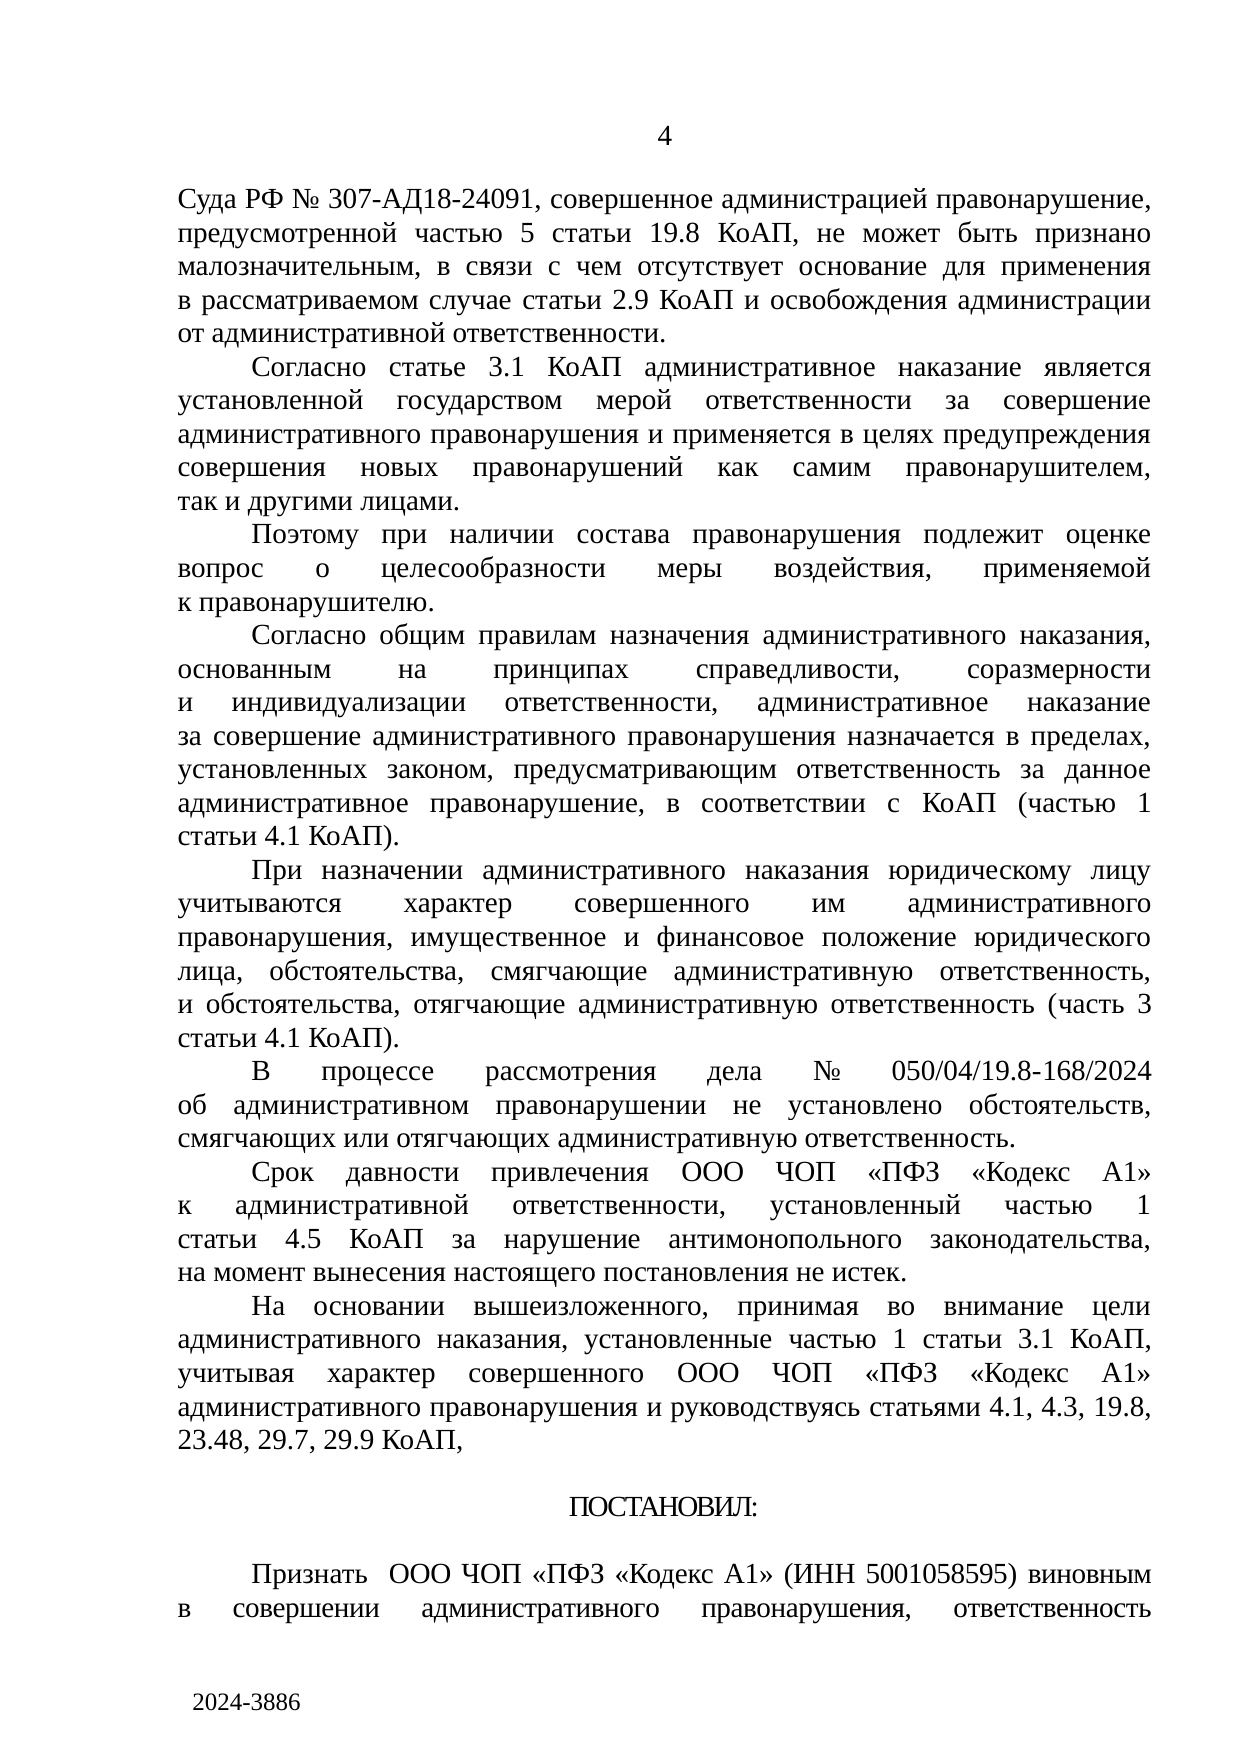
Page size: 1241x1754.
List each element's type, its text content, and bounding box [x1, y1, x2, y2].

text ПОСТАНОВИЛ: [177, 1489, 1152, 1523]
text При назначении административного наказания юридическому лицу учитываются характер совершенного им административного правонарушения, имущественное и финансовое положение юридического лица, обстоятельства, смягчающие административную ответственность, и обстоятельства, отягчающие административную ответственность (часть 3 статьи 4.1 КоАП). [177, 852, 1152, 1053]
text Согласно общим правилам назначения административного наказания, основанным на принципах справедливости, соразмерности и индивидуализации ответственности, административное наказание за совершение административного правонарушения назначается в пределах, установленных законом, предусматривающим ответственность за данное административное правонарушение, в соответствии с КоАП (частью 1 статьи 4.1 КоАП). [177, 617, 1152, 852]
text Признать ООО ЧОП «ПФЗ «Кодекс А1» (ИНН 5001058595) виновным в совершении административного правонарушения, ответственность [177, 1556, 1152, 1623]
text Поэтому при наличии состава правонарушения подлежит оценке вопрос о целесообразности меры воздействия, применяемой к правонарушителю. [177, 517, 1152, 617]
text Согласно статье 3.1 КоАП административное наказание является установленной государством мерой ответственности за совершение административного правонарушения и применяется в целях предупреждения совершения новых правонарушений как самим правонарушителем, так и другими лицами. [177, 349, 1152, 517]
text B процессе рассмотрения дела № 050/04/19.8-168/2024 об административном правонарушении не установлено обстоятельств, смягчающих или отягчающих административную ответственность. [177, 1053, 1152, 1154]
text На основании вышеизложенного, принимая во внимание цели административного наказания, установленные частью 1 статьи 3.1 КоАП, учитывая характер совершенного ООО ЧОП «ПФЗ «Кодекс А1» административного правонарушения и руководствуясь статьями 4.1, 4.3, 19.8, 23.48, 29.7, 29.9 КоАП, [177, 1288, 1152, 1456]
text Суда РФ № 307-АД18-24091, совершенное администрацией правонарушение, предусмотренной частью 5 статьи 19.8 КоАП, не может быть признано малозначительным, в связи с чем отсутствует основание для применения в рассматриваемом случае статьи 2.9 КоАП и освобождения администрации от административной ответственности. [177, 181, 1152, 349]
text Срок давности привлечения ООО ЧОП «ПФЗ «Кодекс А1» к административной ответственности, установленный частью 1 статьи 4.5 КоАП за нарушение антимонопольного законодательства, на момент вынесения настоящего постановления не истек. [177, 1154, 1152, 1288]
